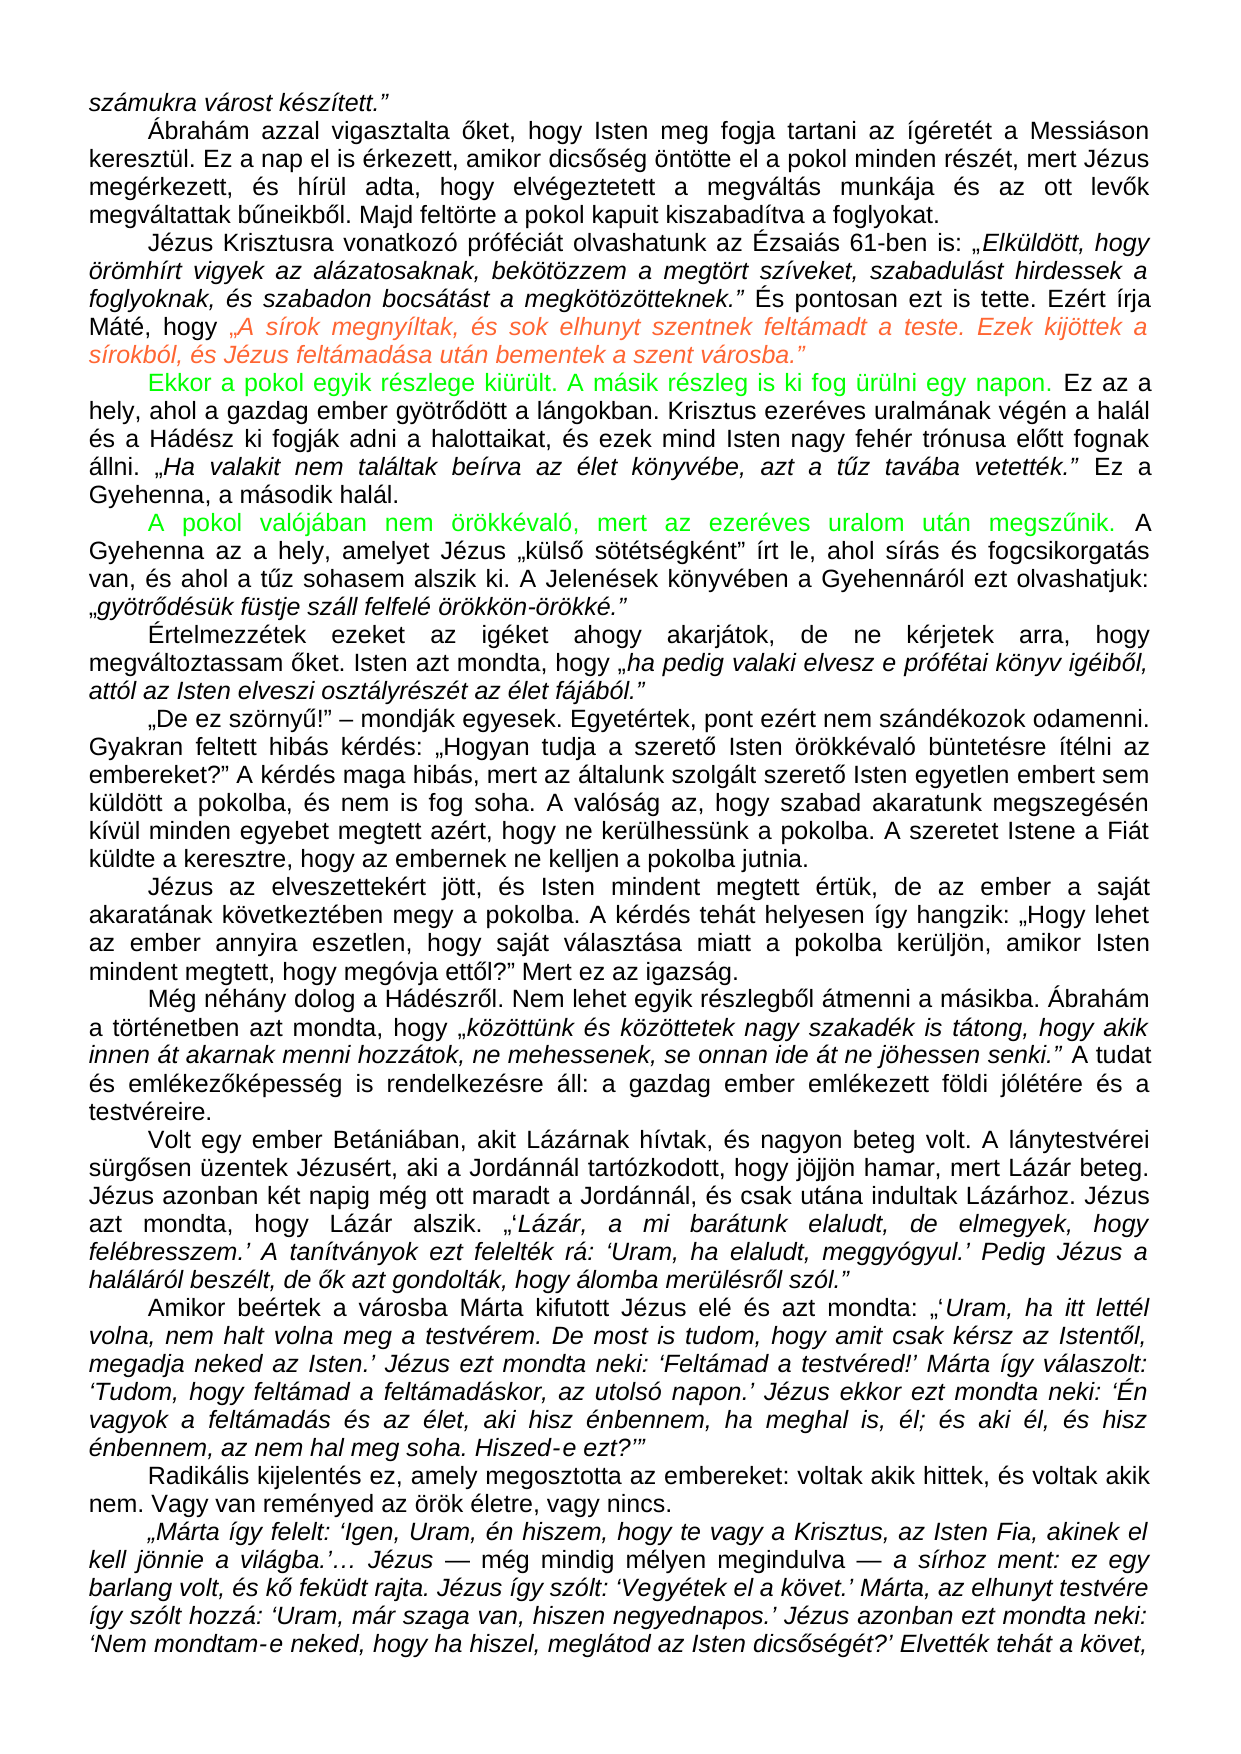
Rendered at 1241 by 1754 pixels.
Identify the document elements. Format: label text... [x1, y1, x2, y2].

text Jézus Krisztusra vonatkozó próféciát olvashatunk az Ézsaiás 61-ben is: „Elküldött, hogy örömhírt vigyek az alázatosaknak, bekötözzem a megtört szíveket, szabadulást hirdessek a foglyoknak, és szabadon bocsátást a megkötözötteknek.” És pontosan ezt is tette. Ezért írja Máté, hogy „A sírok megnyíltak, és sok elhunyt szentnek feltámadt a teste. Ezek kijöttek a sírokból, és Jézus feltámadása után bementek a szent városba.” [88, 229, 1152, 369]
text Értelmezzétek ezeket az igéket ahogy akarjátok, de ne kérjetek arra, hogy megváltoztassam őket. Isten azt mondta, hogy „ha pedig valaki elvesz e prófétai könyv igéiből, attól az Isten elveszi osztályrészét az élet fájából.” [88, 621, 1152, 705]
text „De ez szörnyű!” – mondják egyesek. Egyetértek, pont ezért nem szándékozok odamenni. Gyakran feltett hibás kérdés: „Hogyan tudja a szerető Isten örökkévaló büntetésre ítélni az embereket?” A kérdés maga hibás, mert az általunk szolgált szerető Isten egyetlen embert sem küldött a pokolba, és nem is fog soha. A valóság az, hogy szabad akaratunk megszegésén kívül minden egyebet megtett azért, hogy ne kerülhessünk a pokolba. A szeretet Istene a Fiát küldte a keresztre, hogy az embernek ne kelljen a pokolba jutnia. [88, 705, 1152, 873]
text számukra várost készített.” [88, 88, 1152, 117]
text Radikális kijelentés ez, amely megosztotta az embereket: voltak akik hittek, és voltak akik nem. Vagy van reményed az örök életre, vagy nincs. [88, 1462, 1152, 1518]
text Volt egy ember Betániában, akit Lázárnak hívtak, és nagyon beteg volt. A lánytestvérei sürgősen üzentek Jézusért, aki a Jordánnál tartózkodott, hogy jöjjön hamar, mert Lázár beteg. Jézus azonban két napig még ott maradt a Jordánnál, és csak utána indultak Lázárhoz. Jézus azt mondta, hogy Lázár alszik. „‘Lázár, a mi barátunk elaludt, de elmegyek, hogy felébresszem.’ A tanítványok ezt felelték rá: ‘Uram, ha elaludt, meggyógyul.’ Pedig Jézus a haláláról beszélt, de ők azt gondolták, hogy álomba merülésről szól.” [88, 1125, 1152, 1293]
text „Márta így felelt: ‘Igen, Uram, én hiszem, hogy te vagy a Krisztus, az Isten Fia, akinek el kell jönnie a világba.’… Jézus ― még mindig mélyen megindulva ― a sírhoz ment: ez egy barlang volt, és kő feküdt rajta. Jézus így szólt: ‘Vegyétek el a követ.’ Márta, az elhunyt testvére így szólt hozzá: ‘Uram, már szaga van, hiszen negyednapos.’ Jézus azonban ezt mondta neki: ‘Nem mondtam‑e neked, hogy ha hiszel, meglátod az Isten dicsőségét?’ Elvették tehát a követ, [88, 1518, 1152, 1658]
text Ábrahám azzal vigasztalta őket, hogy Isten meg fogja tartani az ígéretét a Messiáson keresztül. Ez a nap el is érkezett, amikor dicsőség öntötte el a pokol minden részét, mert Jézus megérkezett, és hírül adta, hogy elvégeztetett a megváltás munkája és az ott levők megváltattak bűneikből. Majd feltörte a pokol kapuit kiszabadítva a foglyokat. [88, 117, 1152, 229]
text A pokol valójában nem örökkévaló, mert az ezeréves uralom után megszűnik. A Gyehenna az a hely, amelyet Jézus „külső sötétségként” írt le, ahol sírás és fogcsikorgatás van, és ahol a tűz sohasem alszik ki. A Jelenések könyvében a Gyehennáról ezt olvashatjuk: „gyötrődésük füstje száll felfelé örökkön-örökké.” [88, 509, 1152, 621]
text Amikor beértek a városba Márta kifutott Jézus elé és azt mondta: „‘Uram, ha itt lettél volna, nem halt volna meg a testvérem. De most is tudom, hogy amit csak kérsz az Istentől, megadja neked az Isten.’ Jézus ezt mondta neki: ‘Feltámad a testvéred!’ Márta így válaszolt: ‘Tudom, hogy feltámad a feltámadáskor, az utolsó napon.’ Jézus ekkor ezt mondta neki: ‘Én vagyok a feltámadás és az élet, aki hisz énbennem, ha meghal is, él; és aki él, és hisz énbennem, az nem hal meg soha. Hiszed‑e ezt?’” [88, 1293, 1152, 1462]
text Ekkor a pokol egyik részlege kiürült. A másik részleg is ki fog ürülni egy napon. Ez az a hely, ahol a gazdag ember gyötrődött a lángokban. Krisztus ezeréves uralmának végén a halál és a Hádész ki fogják adni a halottaikat, és ezek mind Isten nagy fehér trónusa előtt fognak állni. „Ha valakit nem találtak beírva az élet könyvébe, azt a tűz tavába vetették.” Ez a Gyehenna, a második halál. [88, 369, 1152, 509]
text Jézus az elveszettekért jött, és Isten mindent megtett értük, de az ember a saját akaratának következtében megy a pokolba. A kérdés tehát helyesen így hangzik: „Hogy lehet az ember annyira eszetlen, hogy saját választása miatt a pokolba kerüljön, amikor Isten mindent megtett, hogy megóvja ettől?” Mert ez az igazság. [88, 873, 1152, 985]
text Még néhány dolog a Hádészről. Nem lehet egyik részlegből átmenni a másikba. Ábrahám a történetben azt mondta, hogy „közöttünk és közöttetek nagy szakadék is tátong, hogy akik innen át akarnak menni hozzátok, ne mehessenek, se onnan ide át ne jöhessen senki.” A tudat és emlékezőképesség is rendelkezésre áll: a gazdag ember emlékezett földi jólétére és a testvéreire. [88, 985, 1152, 1125]
